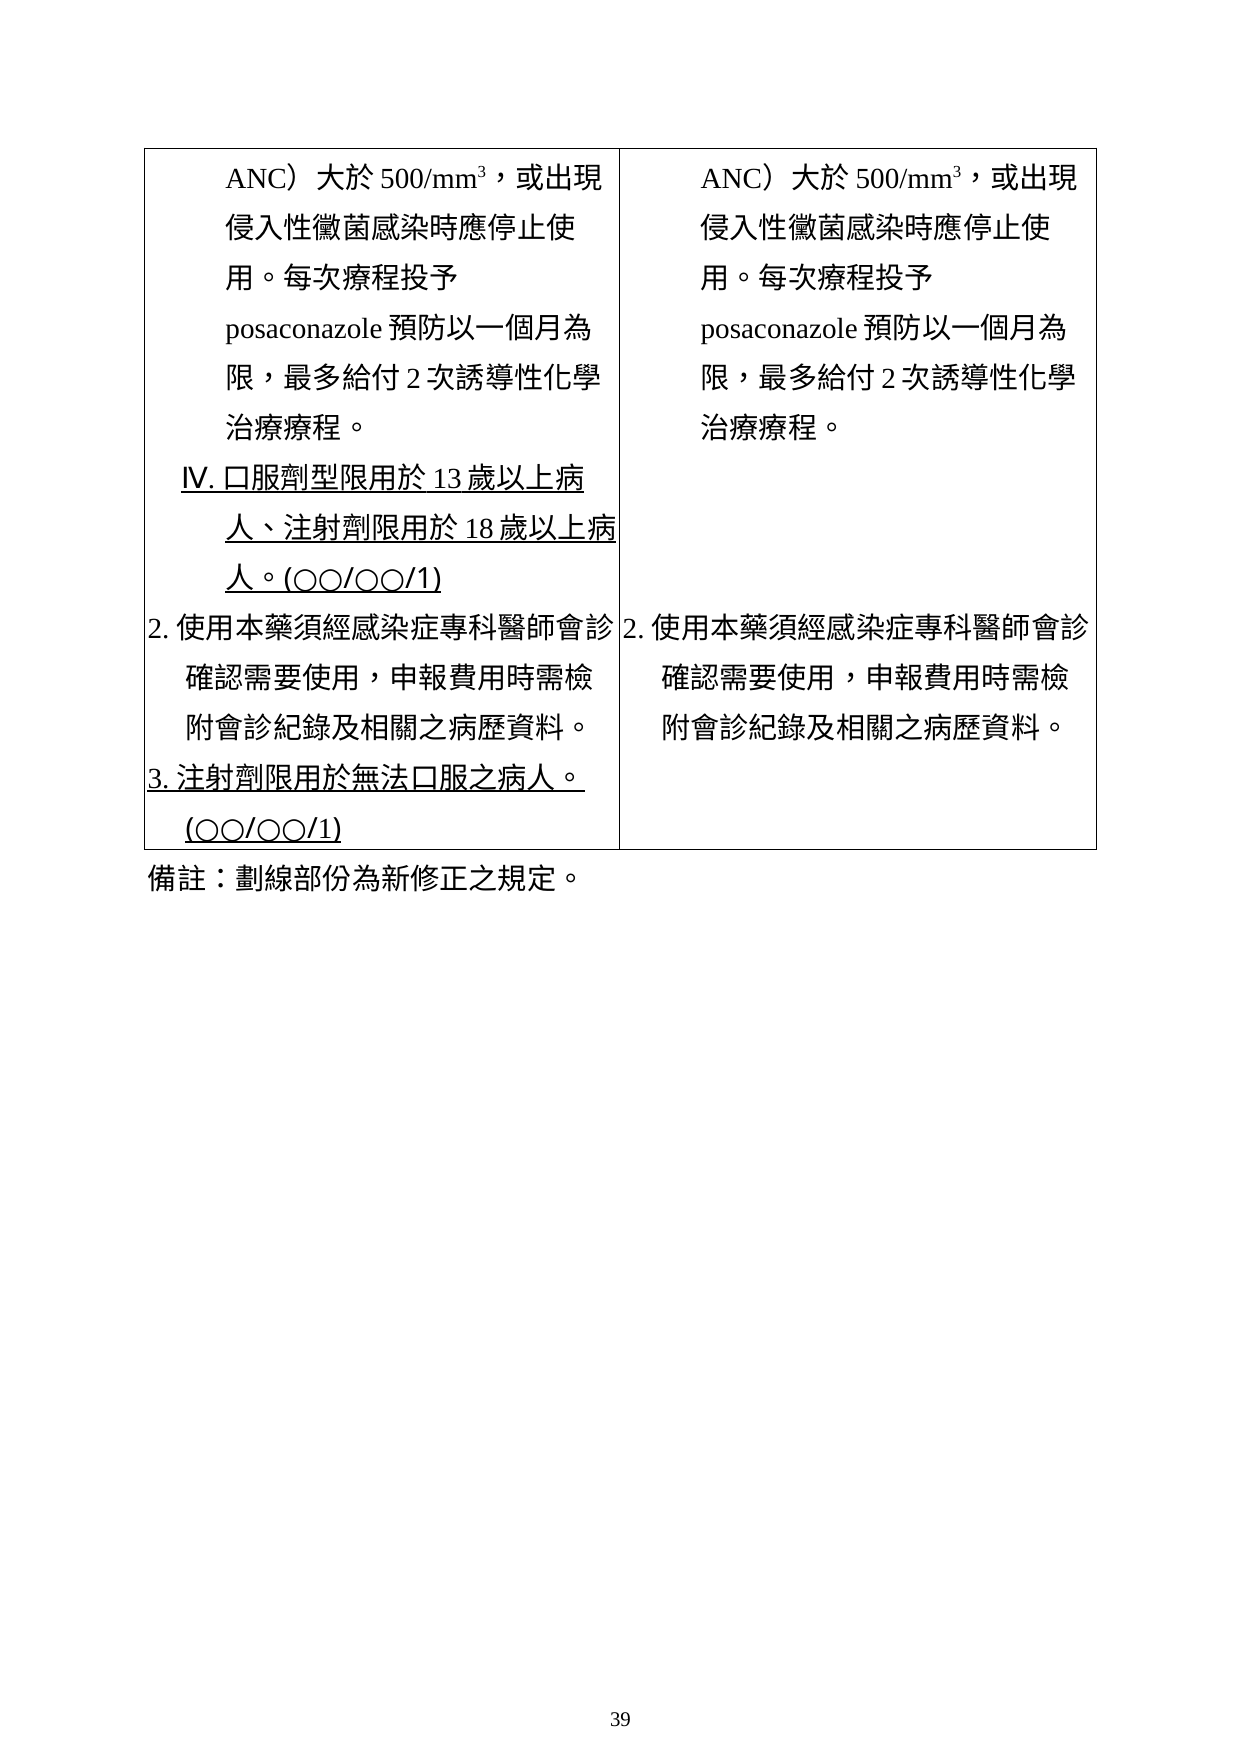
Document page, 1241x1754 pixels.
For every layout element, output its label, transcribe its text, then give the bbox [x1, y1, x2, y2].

table_cell ANC）大於500/mm3，或出現侵入性黴菌感染時應停止使用。每次療程投予posaconazole預防以一個月為限，最多給付2次誘導性化學治療療程。 Ⅳ. 口服劑型限用於13歲以上病人、注射劑限用於18歲以上病人。(○○/○○/1) 2. 使用本藥須經感染症專科醫師會診確認需要使用，申報費用時需檢附會診紀錄及相關之病歷資料。 3. 注射劑限用於無法口服之病人。(○○/○○/1) [145, 149, 619, 849]
text 備註：劃線部份為新修正之規定。 [148, 850, 1092, 900]
table_cell ANC）大於500/mm3，或出現侵入性黴菌感染時應停止使用。每次療程投予posaconazole預防以一個月為限，最多給付2次誘導性化學治療療程。 2. 使用本藥須經感染症專科醫師會診確認需要使用，申報費用時需檢附會診紀錄及相關之病歷資料。 [620, 149, 1096, 849]
